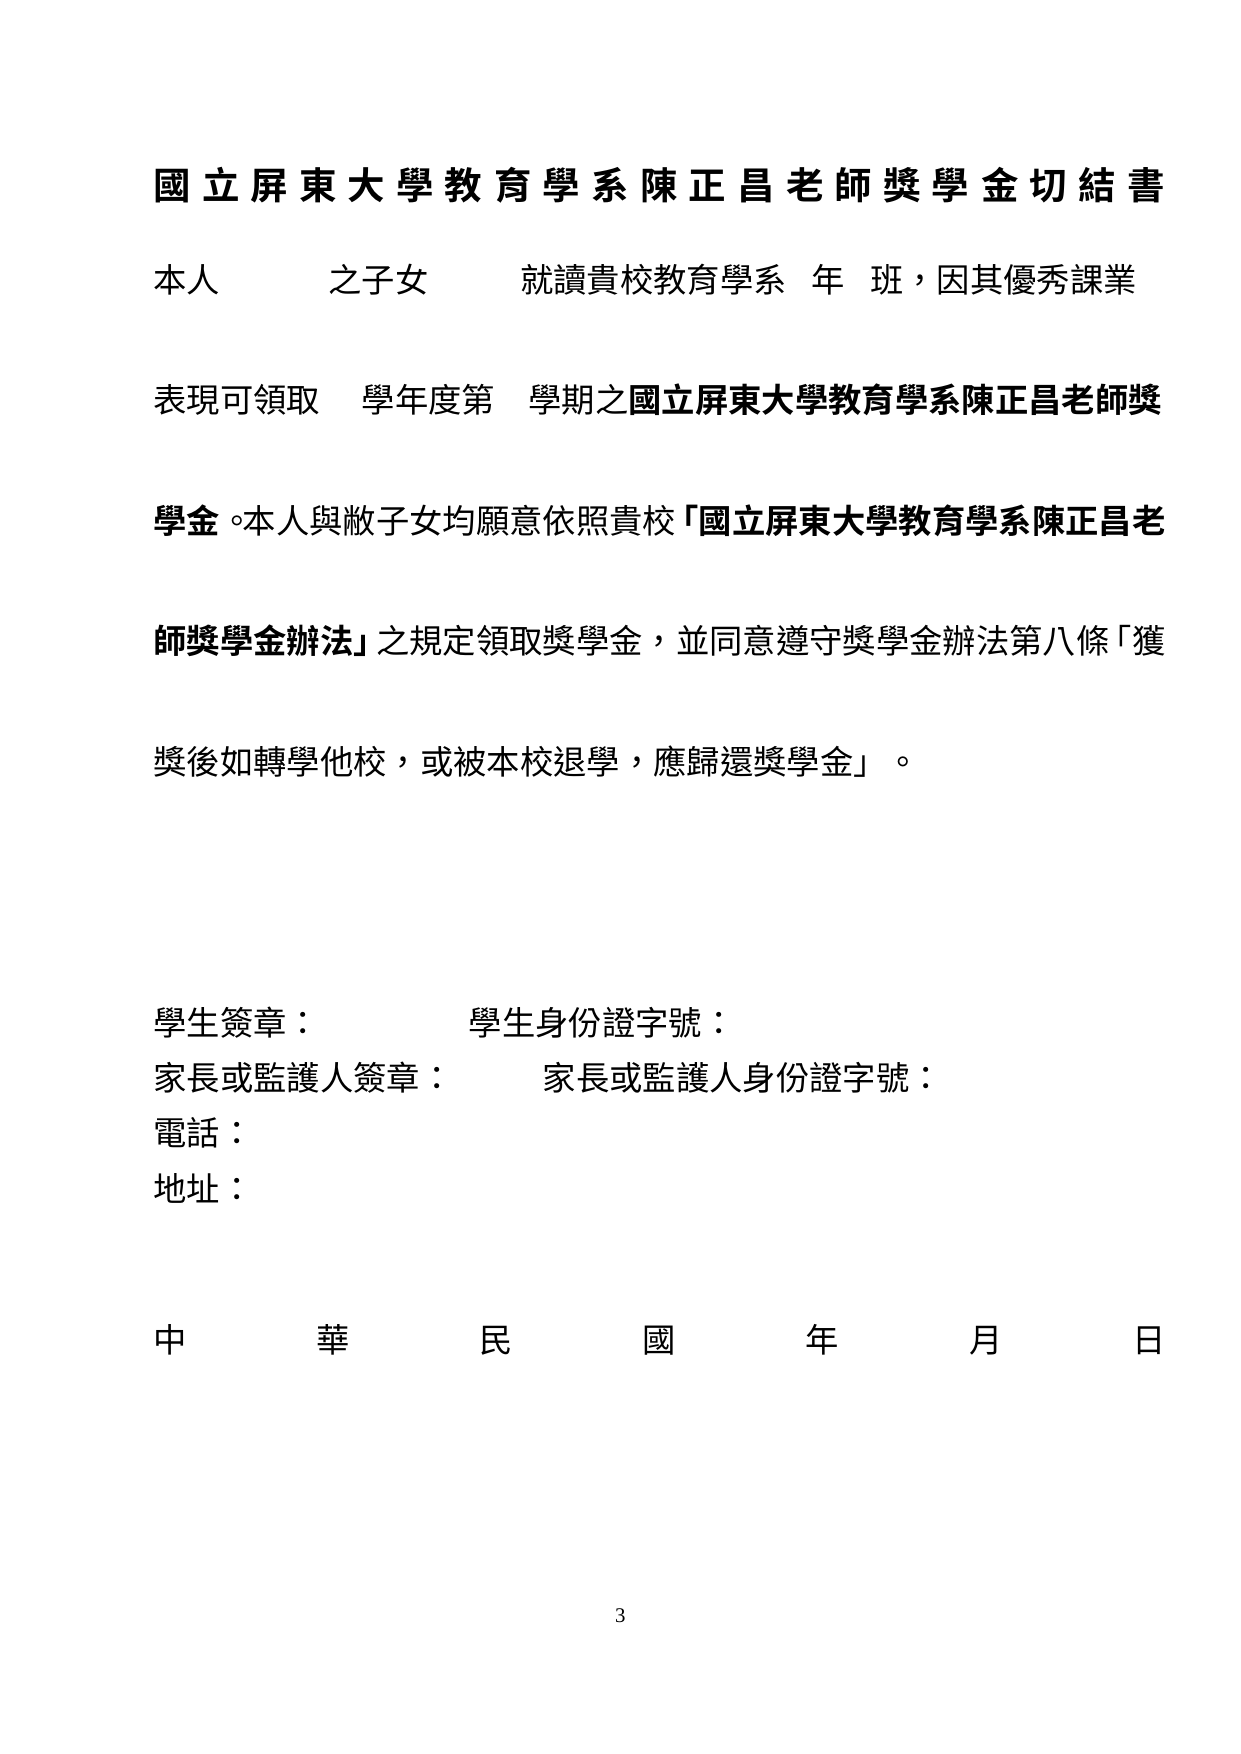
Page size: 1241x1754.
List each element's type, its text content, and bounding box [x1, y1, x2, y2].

text 國立屏東大學教育學系陳正昌老師獎學金切結書 [153, 164, 1165, 209]
text 本人 之子女 就讀貴校教育學系 年 班，因其優秀課業表現可領取 學年度第 學期之國立屏東大學教育學系陳正昌老師獎學金。本人與敝子女均願意依照貴校「國立屏東大學教育學系陳正昌老師獎學金辦法」之規定領取獎學金，並同意遵守獎學金辦法第八條「獲獎後如轉學他校，或被本校退學，應歸還獎學金」。 [153, 253, 1165, 784]
text 電話： [153, 1107, 1165, 1155]
text 學生簽章： 學生身份證字號： [153, 996, 1165, 1044]
text 中華民國年月日 [153, 1314, 1165, 1362]
text 家長或監護人簽章： 家長或監護人身份證字號： [153, 1052, 1165, 1100]
text 地址： [153, 1162, 1165, 1211]
